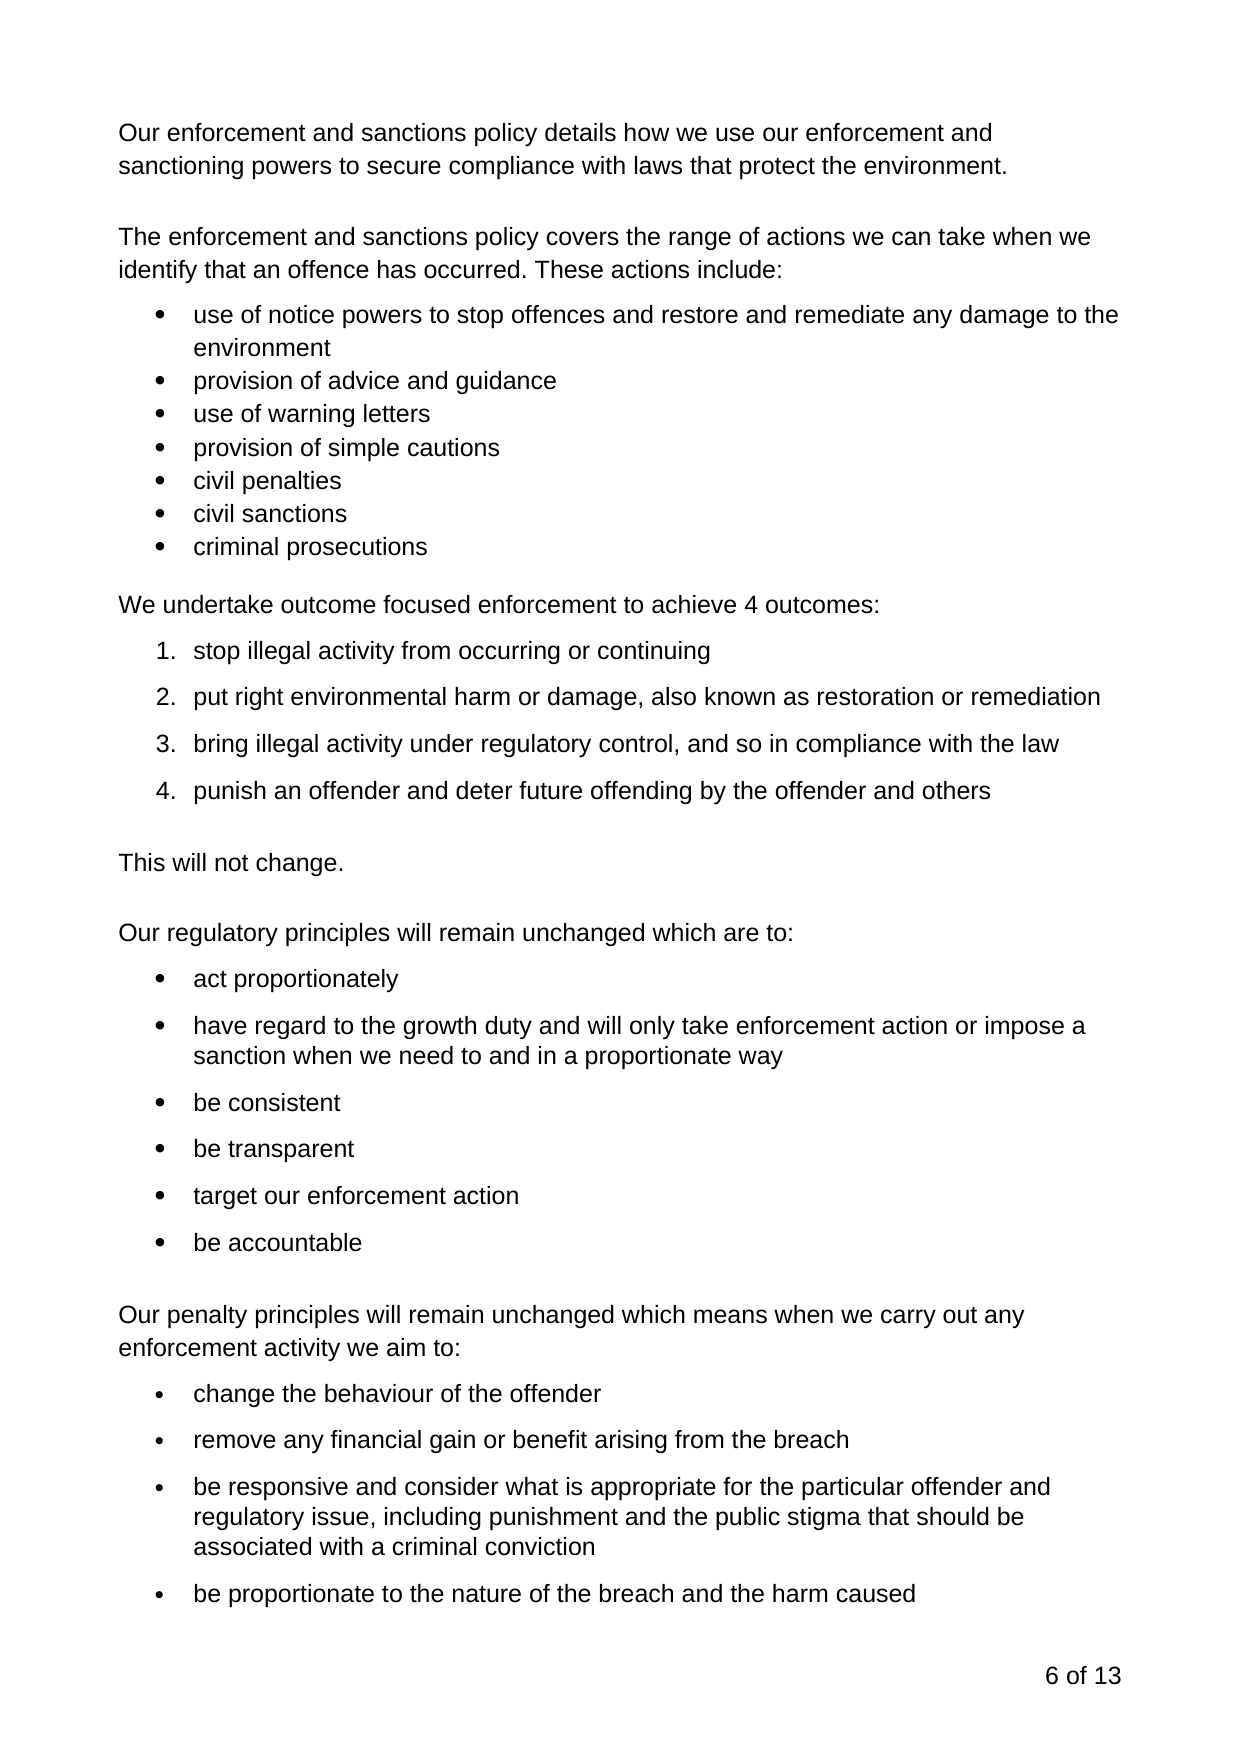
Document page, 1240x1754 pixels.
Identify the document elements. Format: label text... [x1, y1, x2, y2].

list be accountable [156, 1228, 1121, 1257]
list act proportionately [156, 964, 1121, 993]
list use of warning letters [156, 399, 1121, 428]
text The enforcement and sanctions policy covers the range of actions we can take when we identify that an offence has occurred. These actions include: [118, 222, 1121, 283]
list bring illegal activity under regulatory control, and so in compliance with the law [156, 729, 1121, 758]
list use of notice powers to stop offences and restore and remediate any damage to the environment [156, 300, 1121, 362]
list change the behaviour of the offender [156, 1379, 1121, 1407]
list provision of advice and guidance [156, 366, 1121, 395]
list be consistent [156, 1088, 1121, 1116]
list provision of simple cautions [156, 433, 1121, 461]
list civil sanctions [156, 499, 1121, 528]
list target our enforcement action [156, 1181, 1121, 1210]
text Our enforcement and sanctions policy details how we use our enforcement and sanctioning powers to secure compliance with laws that protect the environment. [118, 118, 1121, 180]
text We undertake outcome focused enforcement to achieve 4 outcomes: [118, 590, 1121, 619]
list criminal prosecutions [156, 532, 1121, 561]
list civil penalties [156, 466, 1121, 494]
text Our regulatory principles will remain unchanged which are to: [118, 918, 1121, 947]
list be proportionate to the nature of the breach and the harm caused [156, 1579, 1121, 1608]
list put right environmental harm or damage, also known as restoration or remediation [156, 682, 1121, 711]
list be responsive and consider what is appropriate for the particular offender and regulatory issue, including punishment and the public stigma that should be associated with a criminal conviction [156, 1472, 1121, 1561]
text Our penalty principles will remain unchanged which means when we carry out any enforcement activity we aim to: [118, 1300, 1121, 1362]
list stop illegal activity from occurring or continuing [156, 636, 1121, 664]
list remove any financial gain or benefit arising from the breach [156, 1425, 1121, 1454]
list have regard to the growth duty and will only take enforcement action or impose a sanction when we need to and in a proportionate way [156, 1011, 1121, 1069]
text This will not change. [118, 848, 1121, 876]
list punish an offender and deter future offending by the offender and others [156, 776, 1121, 805]
list be transparent [156, 1134, 1121, 1163]
